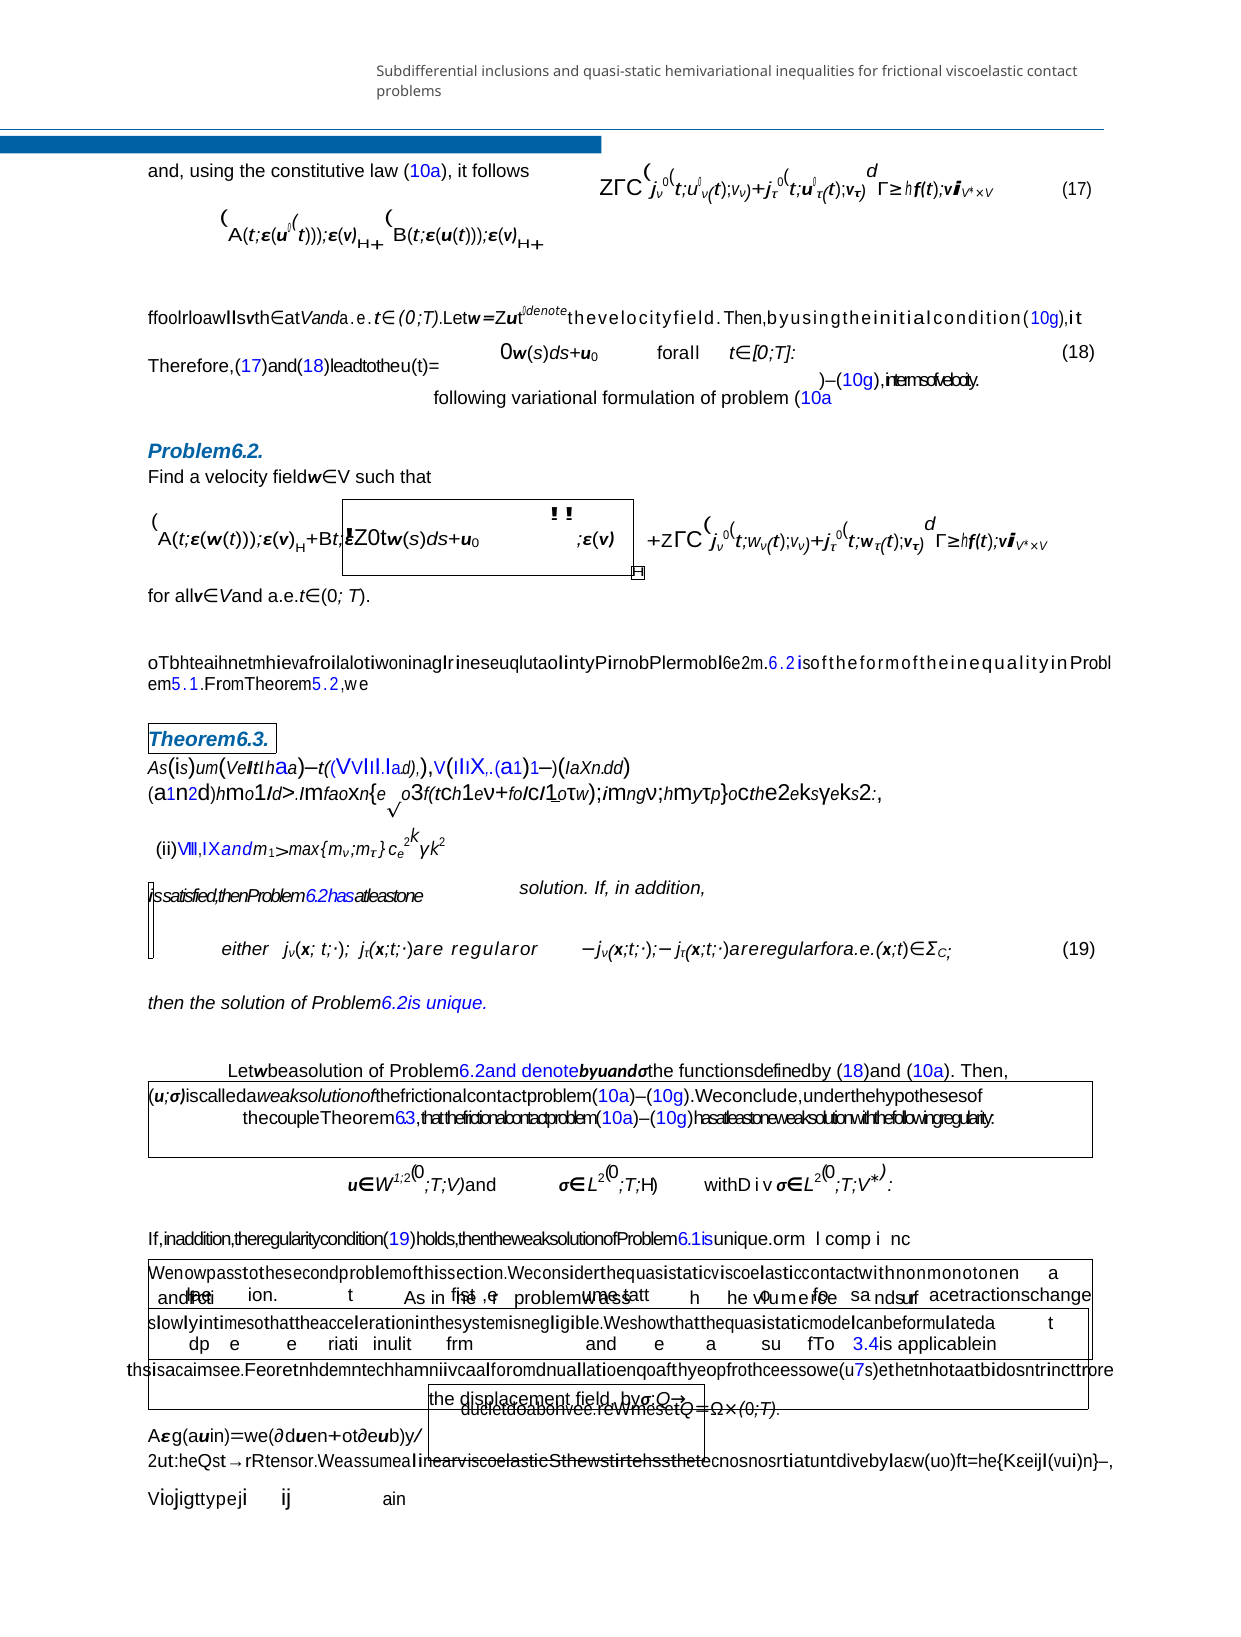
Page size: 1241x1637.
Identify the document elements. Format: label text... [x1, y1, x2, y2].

text then the solution of Problem6.2is unique. [148, 992, 1115, 1014]
text +ZΓC(jν0(t;wν(t);vν)+jτ0(t;wτ(t);vτ)dΓ≥hf(t);viV∗×V [646, 512, 1115, 555]
text either jν(x; t;·); jτ(x;t;·)are regularor −jν(x;t;·);−jτ(x;t;·)areregularfora.e.(x;t)∈ΣC; (19) [221, 937, 1115, 963]
text Aεg(auin)=we(∂duen+ot∂eub)y/2ut:heQst→rRtensor.WeassumealinearviscoelasticSthewstirtehssthetecnosnosrtiatuntdivebylaεw(uo)ft=he{Kεeijl(vui)n}–, [148, 1423, 1115, 1472]
text As(is)um(VeIItI.haa)–t((VVIII.Ia.d),),V(IIIX,.(a1)1–)(IaXn.dd)(a1n2d)hmo1ld>.Imfaoxn{e√o3f(tch1eν+folcl1oτw);imngν;hmyτp}octhe2eksγeks2:, [148, 721, 1115, 822]
text i [149, 894, 153, 907]
text 0w(s)ds+u0 forall t∈[0;T]: [500, 338, 805, 364]
text If,inaddition,theregularitycondition(19)holds,thentheweaksolutionofProblem6.1isunique.orm l comp i nc andfrcti As in he r problemwass h he vlumerce ndsurf [148, 1228, 929, 1308]
text (ii)VIII,IXandm1>max{mν;mτ}ce2kγk2 [155, 825, 513, 863]
text for allv∈Vand a.e.t∈(0; T). [148, 584, 1115, 607]
text ssatisfied,thenProblem6.2hasatleastone [154, 885, 513, 906]
subtitle Problem6.2. [148, 441, 271, 462]
text slowlyintimesothattheaccelerationinthesystemisnegligible.Weshowthatthequasistaticmodelcanbeformulateda t dp e e riati inulit frm and e a su fTo 3.4is applicablein [149, 1312, 1088, 1346]
text (A(t;ε(w(t)));ε(v)H+Bt;εZ0tw(s)ds+u0 ;ε(v) [151, 509, 644, 555]
text Letwbeasolution of Problem6.2and denotebyuandσthe functionsdefinedby (18)and (10a). Then, thecoupleTheorem6.3,thatthefrictionalcontactproblem(10a)–(10g)hasatleastoneweaksolutionwiththefollowingregularity: [143, 1059, 1093, 1129]
text u∈W1;2(0;T;V)and σ∈L2(0;T;H) withDivσ∈L2(0;T;V∗): [125, 1161, 1115, 1196]
text H [632, 567, 644, 579]
text Therefore,(17)and(18)leadtotheu(t)= [148, 338, 484, 381]
text oTbhteaihnetmhievafroilalotiwoninaglrineseuqlutaolintyPirnobPlermobl6e.2m.6.2isoftheformoftheinequalityinProblem5.1.FromTheorem5.2,we [148, 652, 1115, 695]
text and, using the constitutive law (10a), it follows [148, 160, 595, 181]
text following variational formulation of problem (10a [433, 387, 1115, 408]
text thsisacaimsee.Feoretnhdemntechhamniivcaalforomdnuallatioenqoafthyeopfrothceessowe(u7s)ethetnhotaatbidosntrincttroreducletdoabohvee.reWmesetQ=Ω×(0;T). [125, 1346, 1115, 1423]
text ffoolrloawllsvth∈atVanda.e.t∈(0;T).Letw=Zut0denotethevelocityfield.Then,byusingtheinitialcondition(10g),it [148, 280, 1115, 335]
text solution. If, in addition, [519, 876, 1115, 898]
text ZΓC(jν0(t;u0ν(t);vν)+jτ0(t;u0τ(t);vτ)dΓ≥hf(t);viV∗×V (17) [599, 160, 1115, 204]
text Theorem6.3. [149, 727, 276, 751]
text ain [305, 1487, 406, 1509]
text Viojigttypeji ij [148, 1484, 301, 1511]
text !! ! [343, 503, 633, 509]
text (A(t;ε(u0(t)));ε(v)H+(B(t;ε(u(t)));ε(v)H+ [219, 206, 595, 256]
text (18) [1062, 341, 1115, 362]
text Wenowpasstothesecondproblemofthissection.Weconsiderthequasistaticviscoelasticcontactwithnonmonotonen a lae ion. t fist ,e ume tatt o fo sa acetractionschange [929, 1262, 1092, 1305]
text i [149, 885, 153, 897]
text Find a velocity fieldw∈V such that [148, 465, 644, 488]
text Subdifferential inclusions and quasi-static hemivariational inequalities for frictional viscoelastic contact problems [376, 61, 1115, 101]
